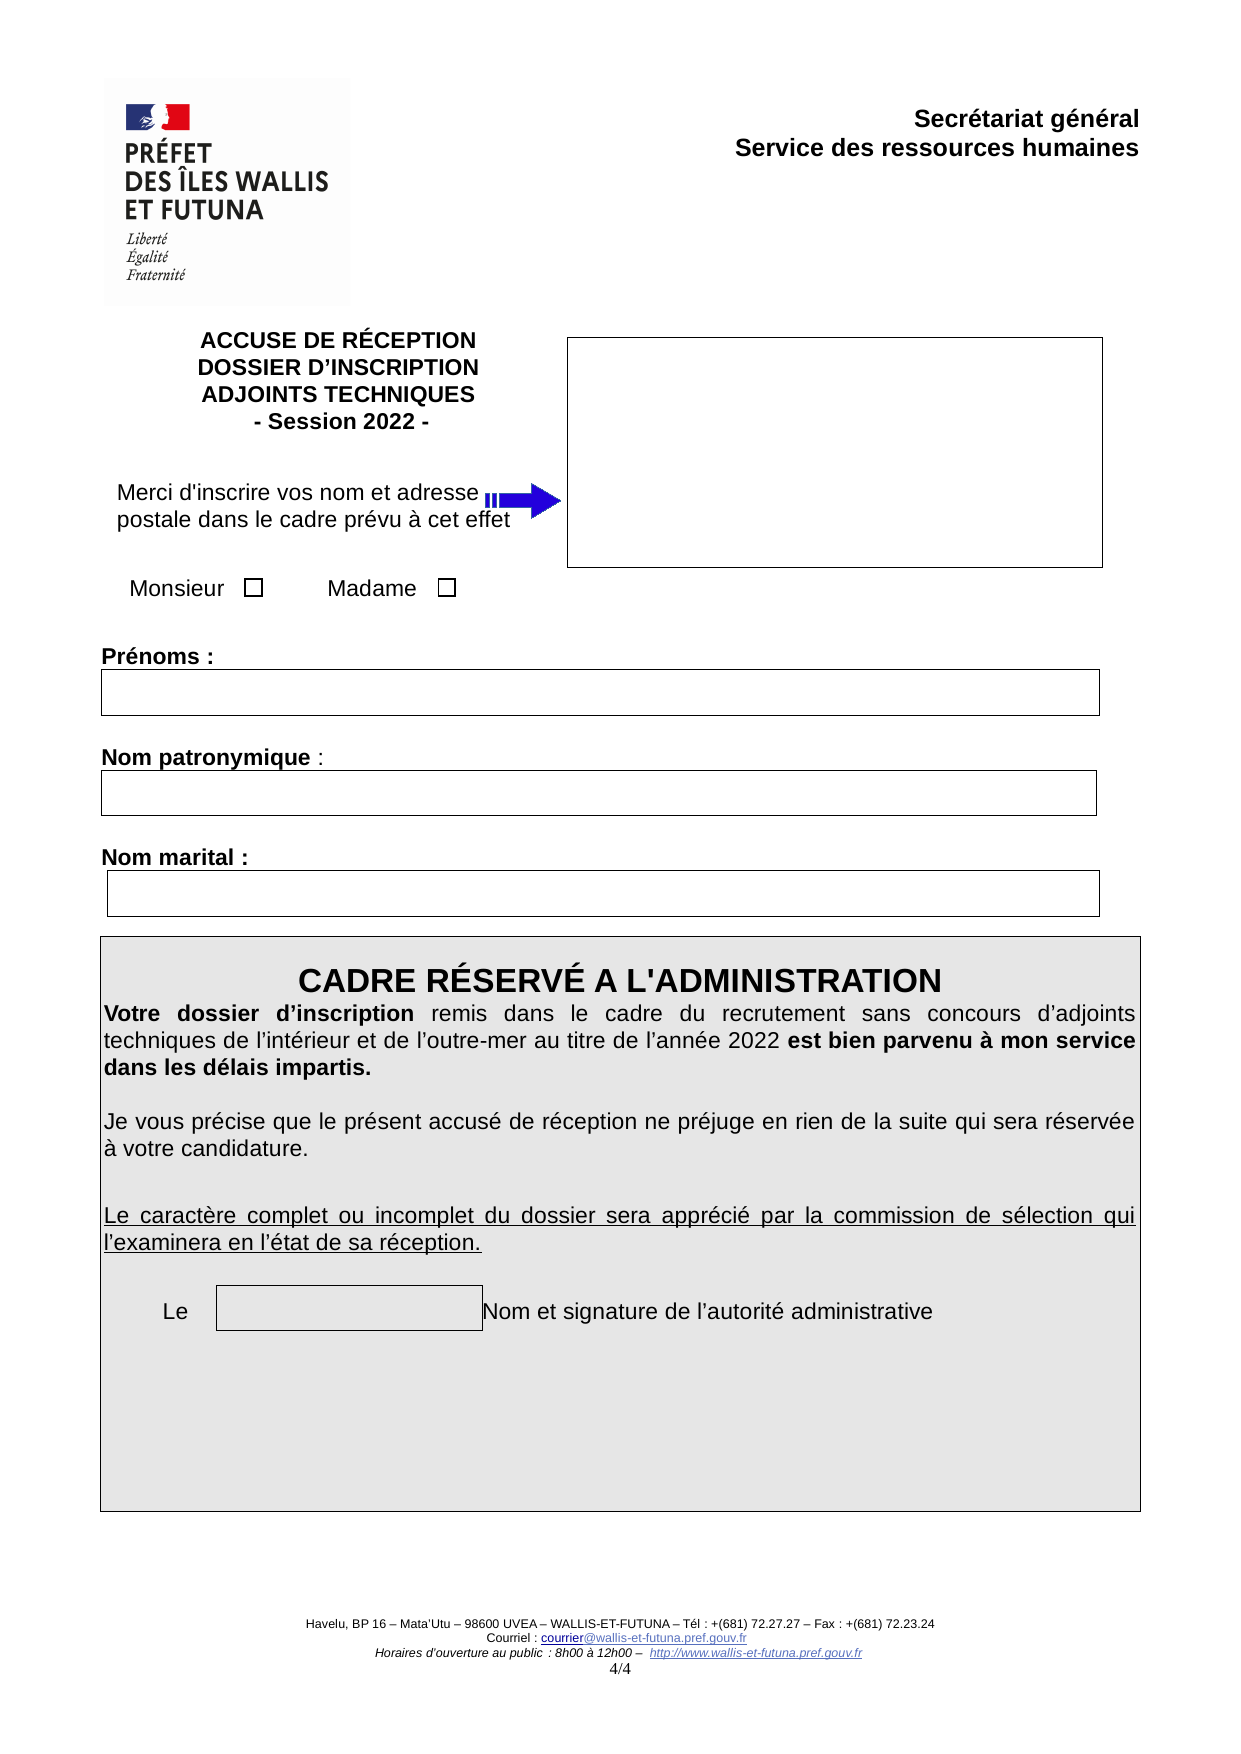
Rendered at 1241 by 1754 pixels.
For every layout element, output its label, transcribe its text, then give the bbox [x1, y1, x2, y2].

text Votre dossier d’inscription remis dans le cadre du recrutement sans concours d’adjoints techniques de l’intérieur et de l’outre-mer au titre de l’année 2022 est bien parvenu à mon service dans les délais impartis. [101, 996, 1140, 1077]
text Je vous précise que le présent accusé de réception ne préjuge en rien de la suite qui sera réservée à votre candidature. [101, 1104, 1140, 1162]
table_header ACCUSE DE RÉCEPTION DOSSIER D’INSCRIPTION ADJOINTS TECHNIQUES - Session 2022 - Merci d'inscrire vos nom et adresse postale dans le cadre prévu à cet effet Monsieur Madame Prénoms : Nom patronymique : Nom marital : [98, 321, 1140, 936]
table_header [100, 75, 620, 293]
text Nom et signature de l’autorité administrative [483, 1294, 1140, 1321]
text Le caractère complet ou incomplet du dossier sera apprécié par la commission de sélection qui l’examinera en l’état de sa réception. [101, 1198, 1140, 1252]
picture [103, 78, 351, 306]
table_header Secrétariat général Service des ressources humaines [620, 75, 1140, 293]
text Le [101, 1294, 216, 1321]
text CADRE RÉSERVÉ A L'ADMINISTRATION [101, 958, 1140, 996]
